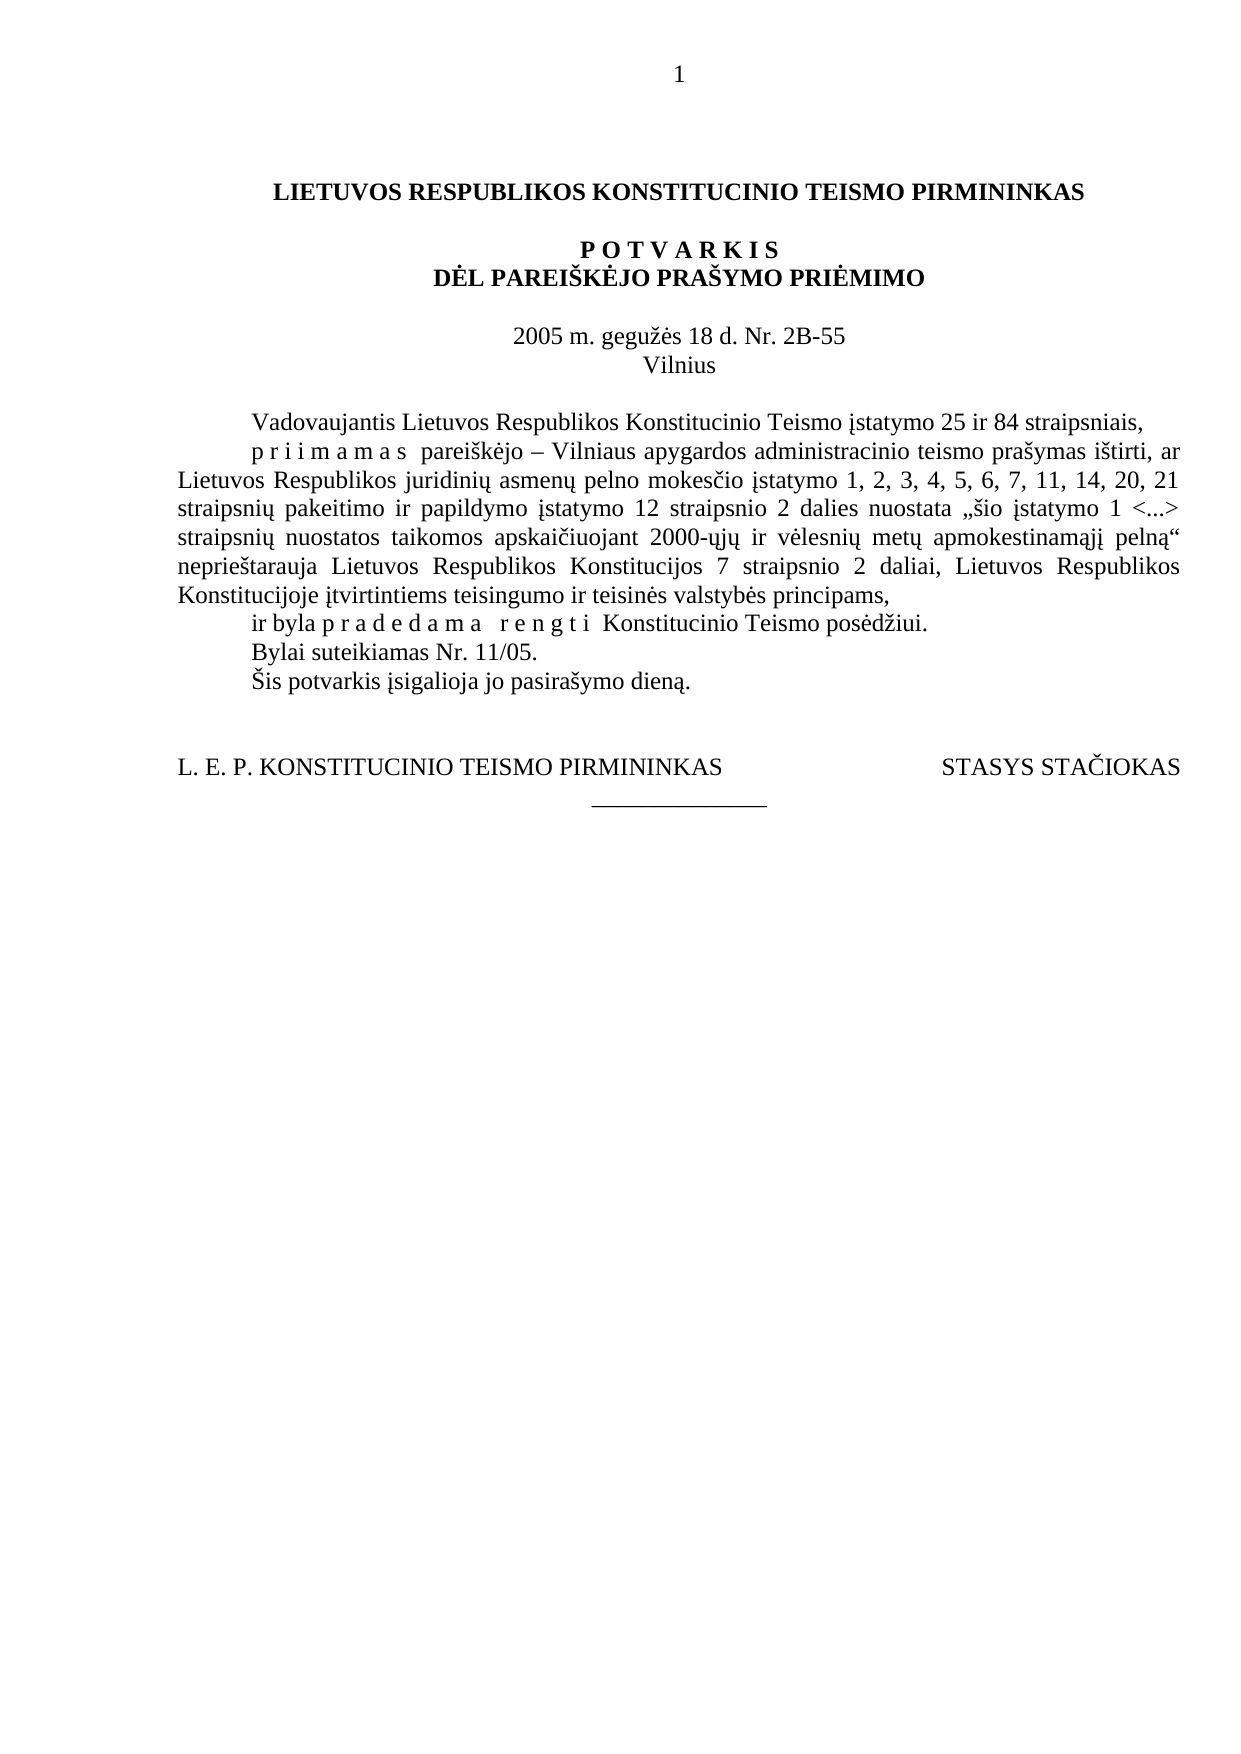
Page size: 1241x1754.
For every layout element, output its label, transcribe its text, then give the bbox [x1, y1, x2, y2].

text P O T V A R K I S [177, 235, 1181, 263]
text DĖL PAREIŠKĖJO PRAŠYMO PRIĖMIMO [177, 263, 1181, 292]
text priimamas pareiškėjo – Vilniaus apygardos administracinio teismo prašymas ištirti, ar Lietuvos Respublikos juridinių asmenų pelno mokesčio įstatymo 1, 2, 3, 4, 5, 6, 7, 11, 14, 20, 21 straipsnių pakeitimo ir papildymo įstatymo 12 straipsnio 2 dalies nuostata „šio įstatymo 1 <...> straipsnių nuostatos taikomos apskaičiuojant 2000-ųjų ir vėlesnių metų apmokestinamąjį pelną“ neprieštarauja Lietuvos Respublikos Konstitucijos 7 straipsnio 2 daliai, Lietuvos Respublikos Konstitucijoje įtvirtintiems teisingumo ir teisinės valstybės principams, [177, 436, 1181, 608]
text ______________ [177, 781, 1181, 810]
text Vilnius [177, 350, 1181, 378]
text Bylai suteikiamas Nr. 11/05. [177, 637, 1181, 666]
text Vadovaujantis Lietuvos Respublikos Konstitucinio Teismo įstatymo 25 ir 84 straipsniais, [177, 407, 1181, 436]
text ir byla pradedama rengti Konstitucinio Teismo posėdžiui. [177, 608, 1181, 637]
text LIETUVOS RESPUBLIKOS KONSTITUCINIO TEISMO PIRMININKAS [177, 177, 1181, 206]
text Šis potvarkis įsigalioja jo pasirašymo dieną. [177, 666, 1181, 695]
text L. E. P. KONSTITUCINIO TEISMO PIRMININKAS STASYS STAČIOKAS [177, 752, 1181, 781]
text 2005 m. gegužės 18 d. Nr. 2B-55 [177, 321, 1181, 350]
